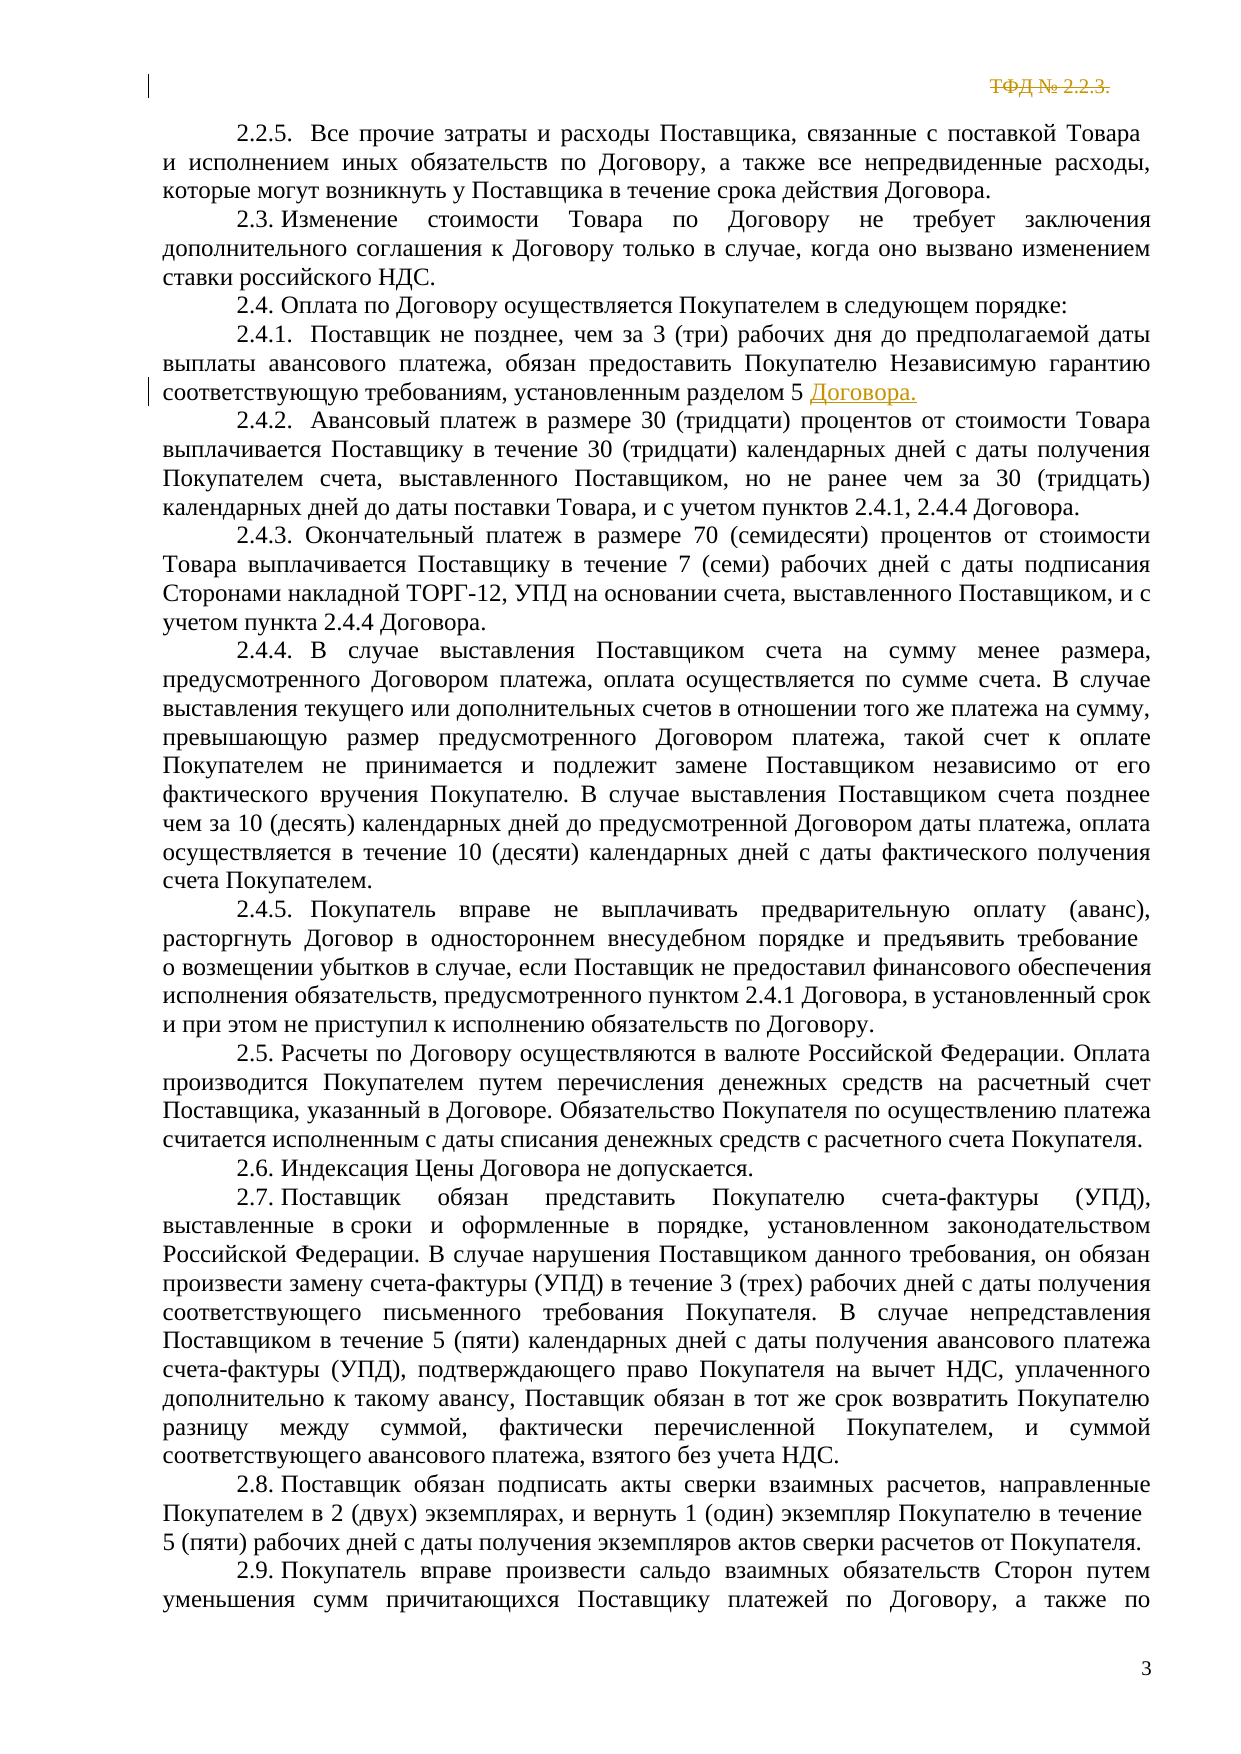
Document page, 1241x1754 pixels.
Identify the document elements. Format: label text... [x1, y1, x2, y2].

list Расчеты по Договору осуществляются в валюте Российской Федерации. Оплата производится Покупателем путем перечисления денежных средств на расчетный счет Поставщика, указанный в Договоре. Обязательство Покупателя по осуществлению платежа считается исполненным с даты списания денежных средств с расчетного счета Покупателя. [162, 1038, 1152, 1153]
list Покупатель вправе не выплачивать предварительную оплату (аванс), расторгнуть Договор в одностороннем внесудебном порядке и предъявить требование о возмещении убытков в случае, если Поставщик не предоставил финансового обеспечения исполнения обязательств, предусмотренного пунктом 2.4.1 Договора, в установленный срок и при этом не приступил к исполнению обязательств по Договору. [162, 894, 1152, 1038]
list Поставщик не позднее, чем за 3 (три) рабочих дня до предполагаемой даты выплаты авансового платежа, обязан предоставить Покупателю Независимую гарантию соответствующую требованиям, установленным разделом 5 Договора. [162, 319, 1152, 406]
list Окончательный платеж в размере 70 (семидесяти) процентов от стоимости Товара выплачивается Поставщику в течение 7 (семи) рабочих дней с даты подписания Сторонами накладной ТОРГ-12, УПД на основании счета, выставленного Поставщиком, и с учетом пункта 2.4.4 Договора. [162, 521, 1152, 636]
list Изменение стоимости Товара по Договору не требует заключения дополнительного соглашения к Договору только в случае, когда оно вызвано изменением ставки российского НДС. [162, 204, 1152, 291]
list Покупатель вправе произвести сальдо взаимных обязательств Сторон путем уменьшения сумм причитающихся Поставщику платежей по Договору, а также по [162, 1556, 1152, 1613]
list Все прочие затраты и расходы Поставщика, связанные с поставкой Товара и исполнением иных обязательств по Договору, а также все непредвиденные расходы, которые могут возникнуть у Поставщика в течение срока действия Договора. [162, 118, 1152, 204]
list Поставщик обязан представить Покупателю счета-фактуры (УПД), выставленные в сроки и оформленные в порядке, установленном законодательством Российской Федерации. В случае нарушения Поставщиком данного требования, он обязан произвести замену счета-фактуры (УПД) в течение 3 (трех) рабочих дней с даты получения соответствующего письменного требования Покупателя. В случае непредставления Поставщиком в течение 5 (пяти) календарных дней с даты получения авансового платежа счета-фактуры (УПД), подтверждающего право Покупателя на вычет НДС, уплаченного дополнительно к такому авансу, Поставщик обязан в тот же срок возвратить Покупателю разницу между суммой, фактически перечисленной Покупателем, и суммой соответствующего авансового платежа, взятого без учета НДС. [162, 1182, 1152, 1469]
list Индексация Цены Договора не допускается. [162, 1153, 1152, 1182]
list Поставщик обязан подписать акты сверки взаимных расчетов, направленные Покупателем в 2 (двух) экземплярах, и вернуть 1 (один) экземпляр Покупателю в течение 5 (пяти) рабочих дней с даты получения экземпляров актов сверки расчетов от Покупателя. [162, 1469, 1152, 1556]
list Авансовый платеж в размере 30 (тридцати) процентов от стоимости Товара выплачивается Поставщику в течение 30 (тридцати) календарных дней с даты получения Покупателем счета, выставленного Поставщиком, но не ранее чем за 30 (тридцать) календарных дней до даты поставки Товара, и с учетом пунктов 2.4.1, 2.4.4 Договора. [162, 406, 1152, 521]
list Оплата по Договору осуществляется Покупателем в следующем порядке: [162, 291, 1152, 319]
list В случае выставления Поставщиком счета на сумму менее размера, предусмотренного Договором платежа, оплата осуществляется по сумме счета. В случае выставления текущего или дополнительных счетов в отношении того же платежа на сумму, превышающую размер предусмотренного Договором платежа, такой счет к оплате Покупателем не принимается и подлежит замене Поставщиком независимо от его фактического вручения Покупателю. В случае выставления Поставщиком счета позднее чем за 10 (десять) календарных дней до предусмотренной Договором даты платежа, оплата осуществляется в течение 10 (десяти) календарных дней с даты фактического получения счета Покупателем. [162, 636, 1152, 894]
